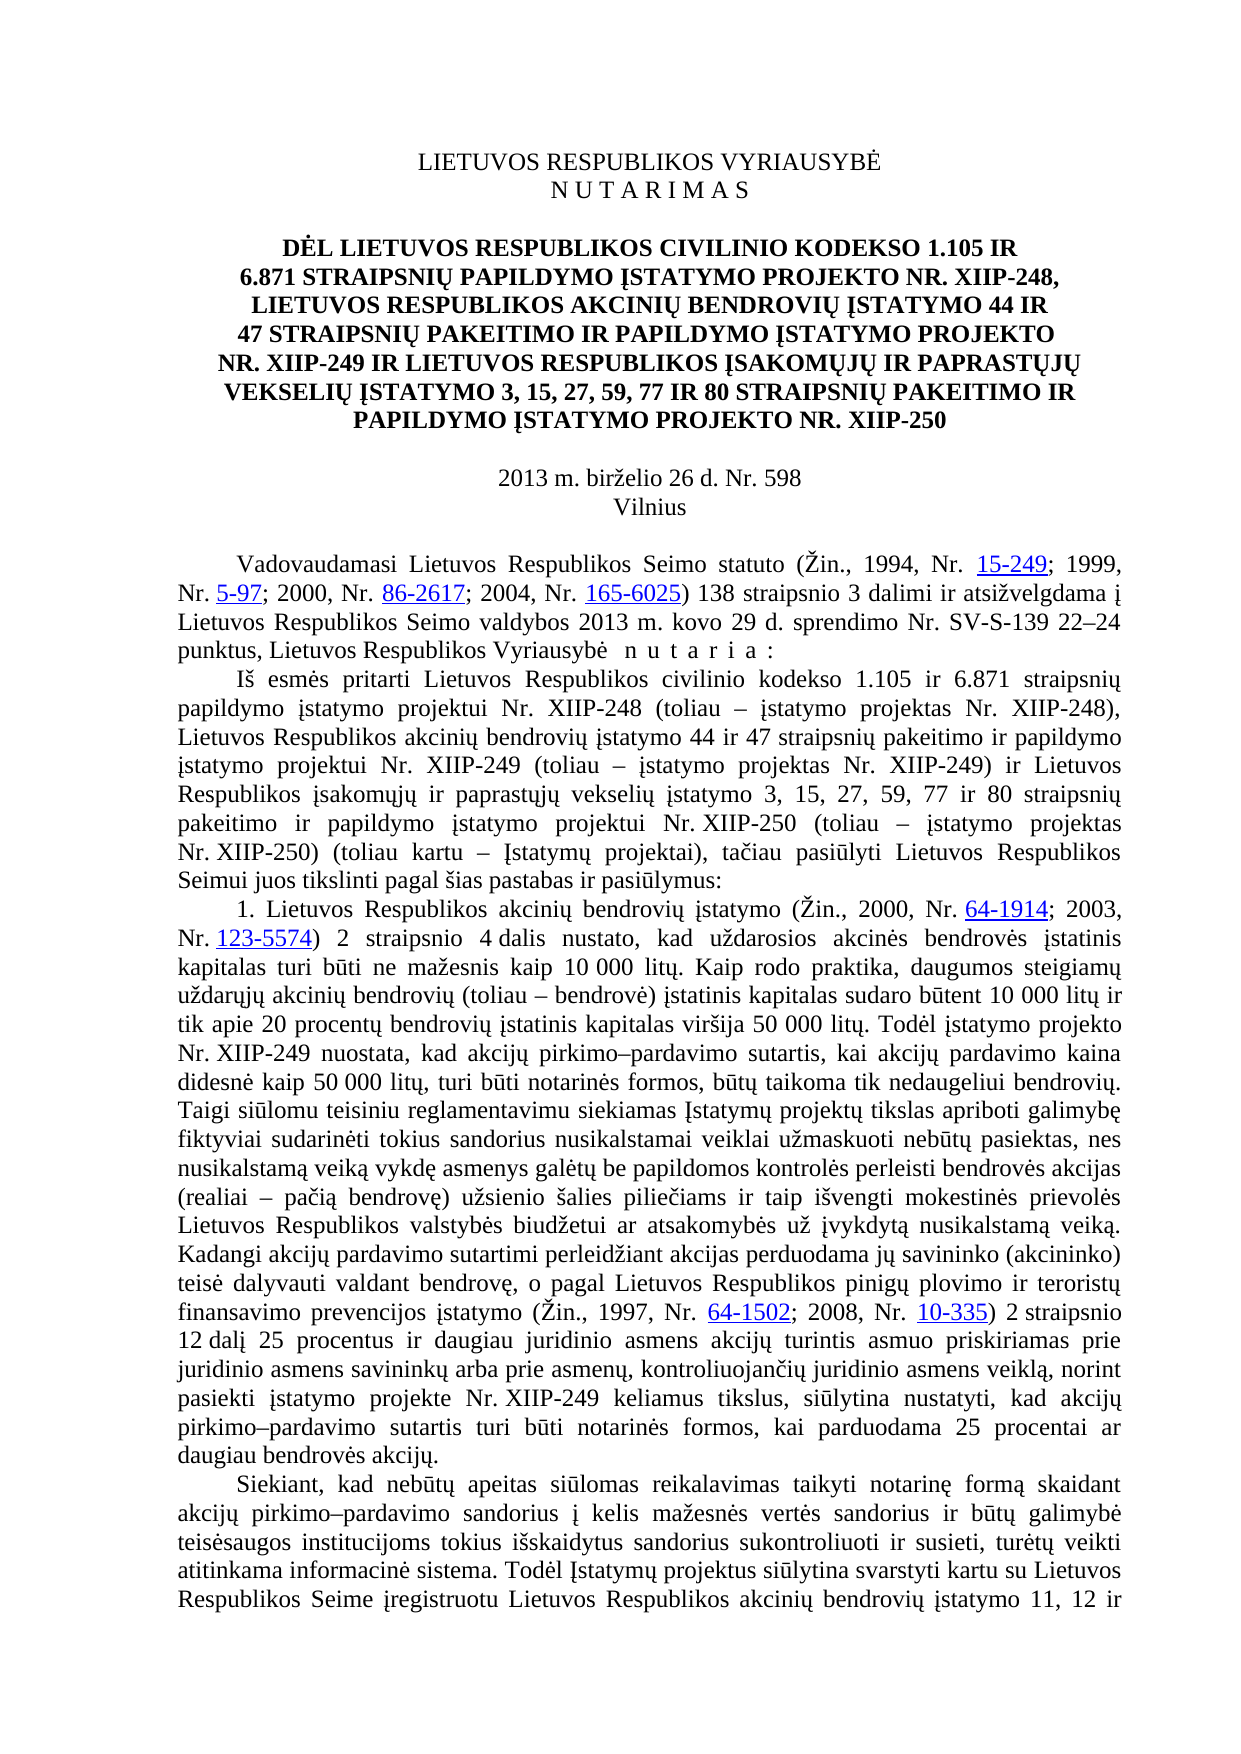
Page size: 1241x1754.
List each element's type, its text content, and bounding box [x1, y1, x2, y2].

text 1. Lietuvos Respublikos akcinių bendrovių įstatymo (Žin., 2000, Nr. 64-1914; 2003, Nr. 123-5574) 2 straipsnio 4 dalis nustato, kad uždarosios akcinės bendrovės įstatinis kapitalas turi būti ne mažesnis kaip 10 000 litų. Kaip rodo praktika, daugumos steigiamų uždarųjų akcinių bendrovių (toliau – bendrovė) įstatinis kapitalas sudaro būtent 10 000 litų ir tik apie 20 procentų bendrovių įstatinis kapitalas viršija 50 000 litų. Todėl įstatymo projekto Nr. XIIP-249 nuostata, kad akcijų pirkimo–pardavimo sutartis, kai akcijų pardavimo kaina didesnė kaip 50 000 litų, turi būti notarinės formos, būtų taikoma tik nedaugeliui bendrovių. Taigi siūlomu teisiniu reglamentavimu siekiamas Įstatymų projektų tikslas apriboti galimybę fiktyviai sudarinėti tokius sandorius nusikalstamai veiklai užmaskuoti nebūtų pasiektas, nes nusikalstamą veiką vykdę asmenys galėtų be papildomos kontrolės perleisti bendrovės akcijas (realiai – pačią bendrovę) užsienio šalies piliečiams ir taip išvengti mokestinės prievolės Lietuvos Respublikos valstybės biudžetui ar atsakomybės už įvykdytą nusikalstamą veiką. Kadangi akcijų pardavimo sutartimi perleidžiant akcijas perduodama jų savininko (akcininko) teisė dalyvauti valdant bendrovę, o pagal Lietuvos Respublikos pinigų plovimo ir teroristų finansavimo prevencijos įstatymo (Žin., 1997, Nr. 64-1502; 2008, Nr. 10-335) 2 straipsnio 12 dalį 25 procentus ir daugiau juridinio asmens akcijų turintis asmuo priskiriamas prie juridinio asmens savininkų arba prie asmenų, kontroliuojančių juridinio asmens veiklą, norint pasiekti įstatymo projekte Nr. XIIP-249 keliamus tikslus, siūlytina nustatyti, kad akcijų pirkimo–pardavimo sutartis turi būti notarinės formos, kai parduodama 25 procentai ar daugiau bendrovės akcijų. [177, 894, 1122, 1469]
text Vadovaudamasi Lietuvos Respublikos Seimo statuto (Žin., 1994, Nr. 15-249; 1999, Nr. 5-97; 2000, Nr. 86-2617; 2004, Nr. 165-6025) 138 straipsnio 3 dalimi ir atsižvelgdama į Lietuvos Respublikos Seimo valdybos 2013 m. kovo 29 d. sprendimo Nr. SV-S-139 22–24 punktus, Lietuvos Respublikos Vyriausybė nutaria: [177, 549, 1122, 664]
text Lietuvos Respublikos Vyriausybė [177, 147, 1122, 176]
text Iš esmės pritarti Lietuvos Respublikos civilinio kodekso 1.105 ir 6.871 straipsnių papildymo įstatymo projektui Nr. XIIP-248 (toliau – įstatymo projektas Nr. XIIP-248), Lietuvos Respublikos akcinių bendrovių įstatymo 44 ir 47 straipsnių pakeitimo ir papildymo įstatymo projektui Nr. XIIP-249 (toliau – įstatymo projektas Nr. XIIP-249) ir Lietuvos Respublikos įsakomųjų ir paprastųjų vekselių įstatymo 3, 15, 27, 59, 77 ir 80 straipsnių pakeitimo ir papildymo įstatymo projektui Nr. XIIP-250 (toliau – įstatymo projektas Nr. XIIP-250) (toliau kartu – Įstatymų projektai), tačiau pasiūlyti Lietuvos Respublikos Seimui juos tikslinti pagal šias pastabas ir pasiūlymus: [177, 664, 1122, 894]
text 2013 m. birželio 26 d. Nr. 598 [177, 463, 1122, 492]
text Nr. XIIP-249 ir Lietuvos Respublikos įsakomųjų ir paprastųjų vekselių įstatymo 3, 15, 27, 59, 77 ir 80 straipsnių pakeitimo ir papildymo įstatymo projekto Nr. XIIP-250 [177, 348, 1122, 434]
text NUTARIMAS [177, 176, 1122, 204]
text Dėl LIETUVOS RESPUBLIKOS civilinio kodekso 1.105 ir 6.871 straipsnių papildymo įstatymo projekto Nr. XIIP-248, Lietuvos Respublikos akcinių bendrovių įstatymo 44 ir 47 straipsnių pakeitimo ir papildymo įstatymo projekto [177, 233, 1122, 348]
text Vilnius [177, 492, 1122, 521]
text Siekiant, kad nebūtų apeitas siūlomas reikalavimas taikyti notarinę formą skaidant akcijų pirkimo–pardavimo sandorius į kelis mažesnės vertės sandorius ir būtų galimybė teisėsaugos institucijoms tokius išskaidytus sandorius sukontroliuoti ir susieti, turėtų veikti atitinkama informacinė sistema. Todėl Įstatymų projektus siūlytina svarstyti kartu su Lietuvos Respublikos Seime įregistruotu Lietuvos Respublikos akcinių bendrovių įstatymo 11, 12 ir [177, 1469, 1122, 1613]
